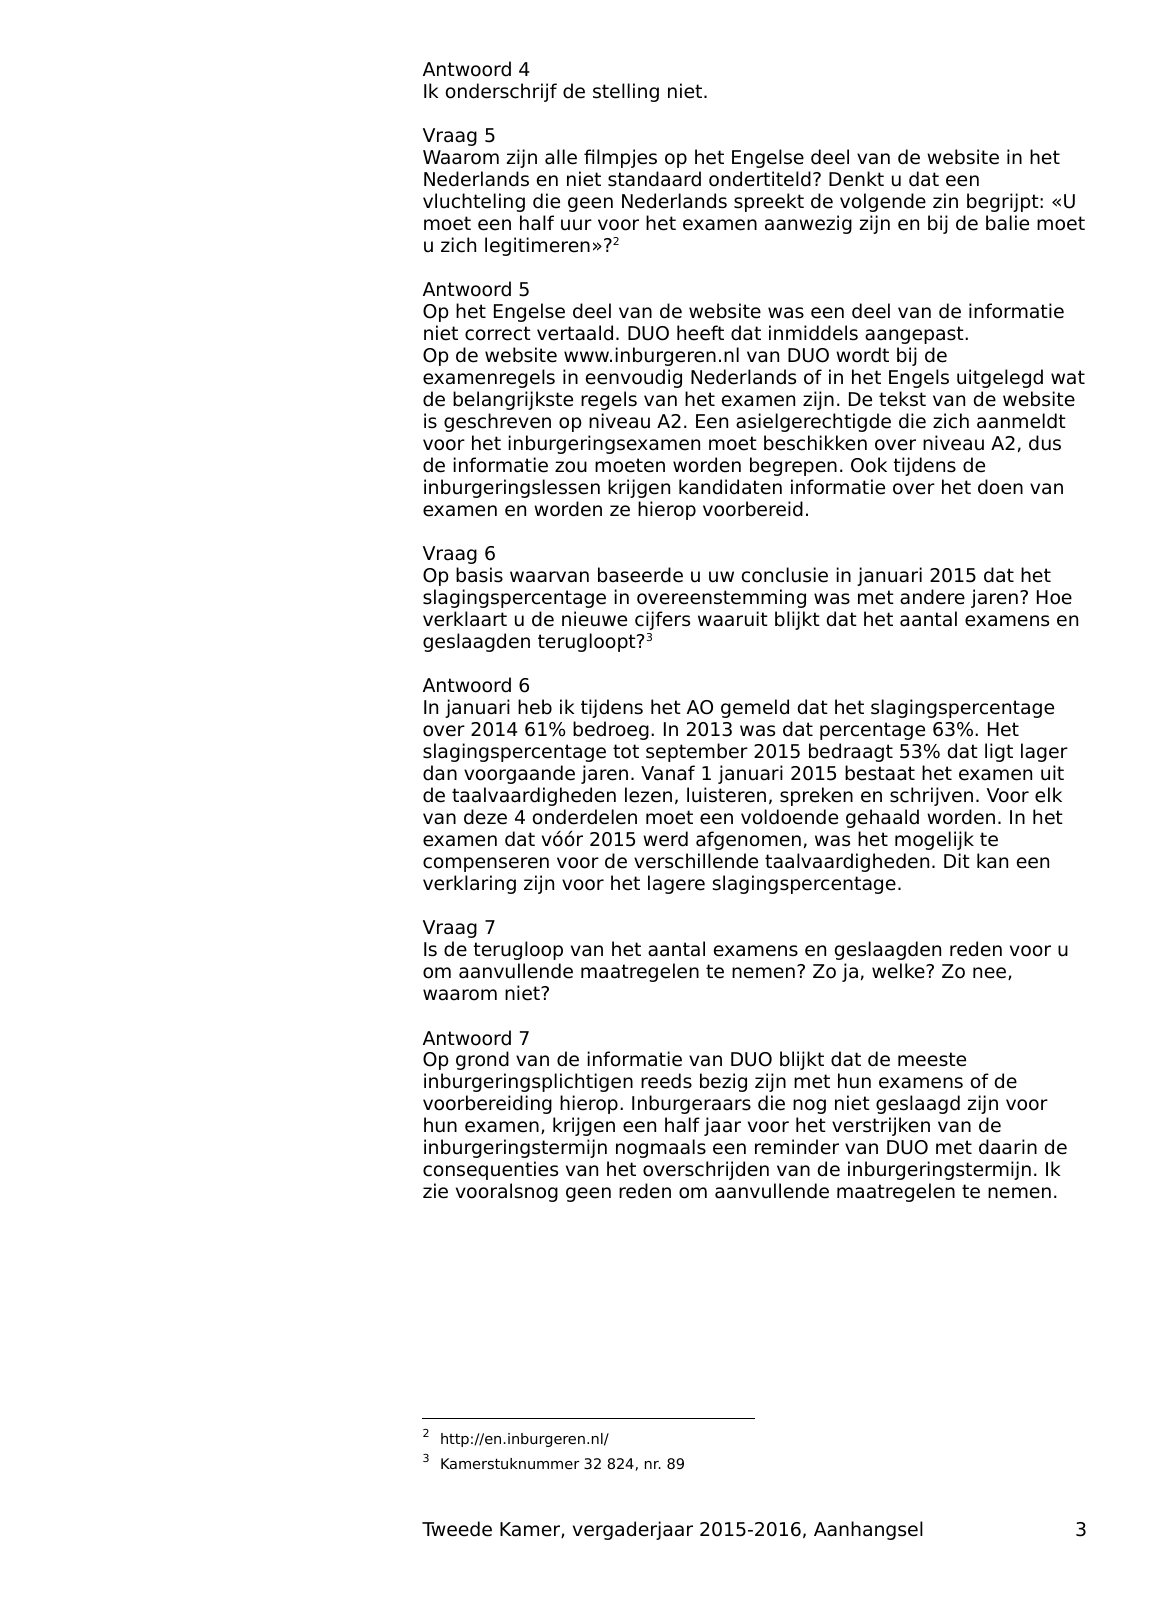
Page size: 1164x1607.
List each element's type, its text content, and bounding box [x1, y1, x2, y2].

text Op grond van de informatie van DUO blijkt dat de meeste inburgeringsplichtigen reeds bezig zijn met hun examens of de voorbereiding hierop. Inburgeraars die nog niet geslaagd zijn voor hun examen, krijgen een half jaar voor het verstrijken van de inburgeringstermijn nogmaals een reminder van DUO met daarin de consequenties van het overschrijden van de inburgeringstermijn. Ik zie vooralsnog geen reden om aanvullende maatregelen te nemen. [422, 1049, 1087, 1203]
text Antwoord 6 [422, 675, 1087, 697]
text Vraag 6 [422, 543, 1087, 565]
text http://en.inburgeren.nl/ [422, 1427, 1087, 1449]
text Antwoord 5 [422, 279, 1087, 301]
text Op basis waarvan baseerde u uw conclusie in januari 2015 dat het slagingspercentage in overeenstemming was met andere jaren? Hoe verklaart u de nieuwe cijfers waaruit blijkt dat het aantal examens en geslaagden terugloopt? [422, 565, 1087, 653]
text Kamerstuknummer 32 824, nr. 89 [422, 1452, 1087, 1474]
text Is de terugloop van het aantal examens en geslaagden reden voor u om aanvullende maatregelen te nemen? Zo ja, welke? Zo nee, waarom niet? [422, 939, 1087, 1005]
text Vraag 7 [422, 917, 1087, 939]
text Antwoord 7 [422, 1027, 1087, 1049]
text Waarom zijn alle filmpjes op het Engelse deel van de website in het Nederlands en niet standaard ondertiteld? Denkt u dat een vluchteling die geen Nederlands spreekt de volgende zin begrijpt: «U moet een half uur voor het examen aanwezig zijn en bij de balie moet u zich legitimeren»? [422, 147, 1087, 257]
text Antwoord 4 [422, 59, 1087, 81]
text Op de website www.inburgeren.nl van DUO wordt bij de examenregels in eenvoudig Nederlands of in het Engels uitgelegd wat de belangrijkste regels van het examen zijn. De tekst van de website is geschreven op niveau A2. Een asielgerechtigde die zich aanmeldt voor het inburgeringsexamen moet beschikken over niveau A2, dus de informatie zou moeten worden begrepen. Ook tijdens de inburgeringslessen krijgen kandidaten informatie over het doen van examen en worden ze hierop voorbereid. [422, 345, 1087, 521]
text In januari heb ik tijdens het AO gemeld dat het slagingspercentage over 2014 61% bedroeg. In 2013 was dat percentage 63%. Het slagingspercentage tot september 2015 bedraagt 53% dat ligt lager dan voorgaande jaren. Vanaf 1 januari 2015 bestaat het examen uit de taalvaardigheden lezen, luisteren, spreken en schrijven. Voor elk van deze 4 onderdelen moet een voldoende gehaald worden. In het examen dat vóór 2015 werd afgenomen, was het mogelijk te compenseren voor de verschillende taalvaardigheden. Dit kan een verklaring zijn voor het lagere slagingspercentage. [422, 697, 1087, 895]
text Ik onderschrijf de stelling niet. [422, 81, 1087, 103]
text Vraag 5 [422, 125, 1087, 147]
text Op het Engelse deel van de website was een deel van de informatie niet correct vertaald. DUO heeft dat inmiddels aangepast. [422, 301, 1087, 345]
